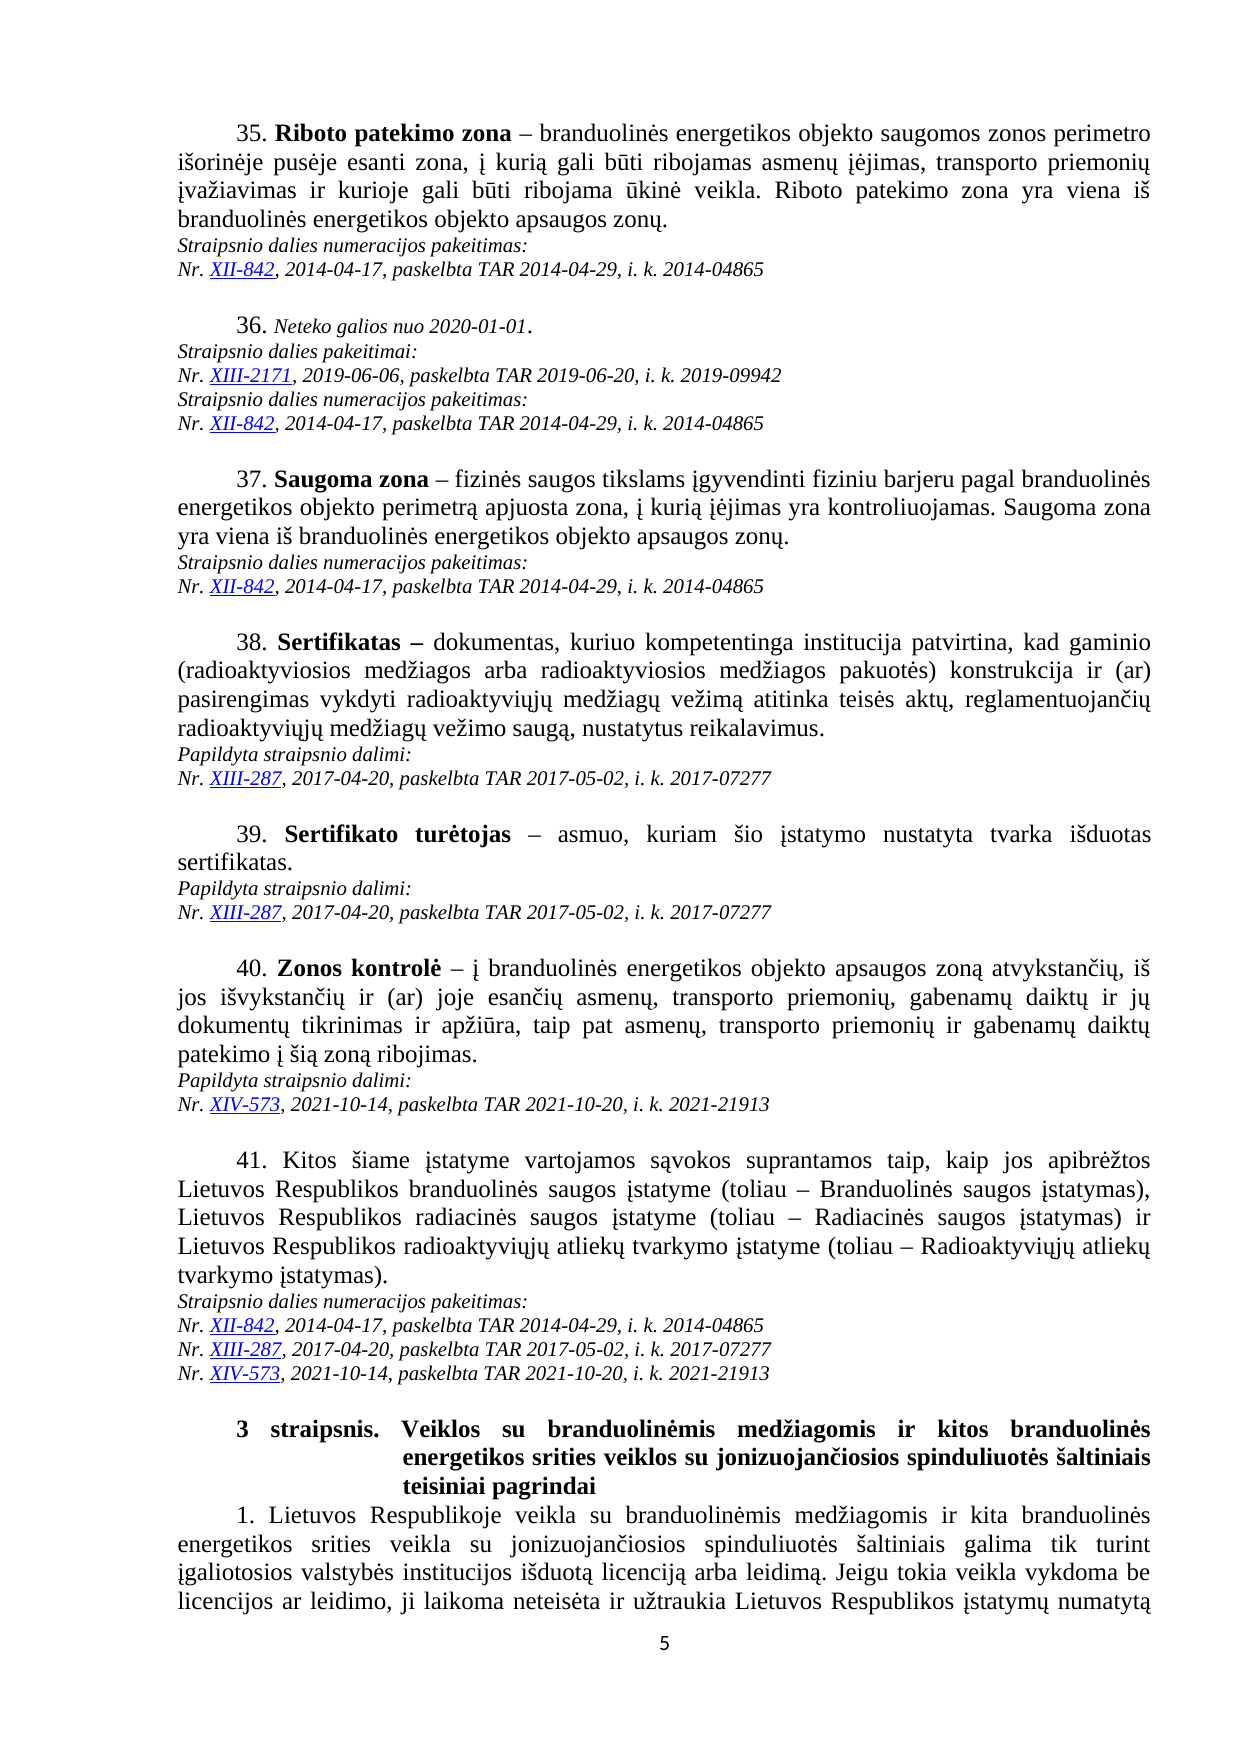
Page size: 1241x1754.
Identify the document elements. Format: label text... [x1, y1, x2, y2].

text 40. Zonos kontrolė – į branduolinės energetikos objekto apsaugos zoną atvykstančių, iš jos išvykstančių ir (ar) joje esančių asmenų, transporto priemonių, gabenamų daiktų ir jų dokumentų tikrinimas ir apžiūra, taip pat asmenų, transporto priemonių ir gabenamų daiktų patekimo į šią zoną ribojimas. [177, 953, 1152, 1068]
text Papildyta straipsnio dalimi: [177, 1068, 1152, 1092]
text Nr. XIII-287, 2017-04-20, paskelbta TAR 2017-05-02, i. k. 2017-07277 [177, 900, 1152, 924]
text 36. Neteko galios nuo 2020-01-01. [177, 310, 1152, 339]
text Nr. XIII-287, 2017-04-20, paskelbta TAR 2017-05-02, i. k. 2017-07277 [177, 766, 1152, 790]
text 37. Saugoma zona – fizinės saugos tikslams įgyvendinti fiziniu barjeru pagal branduolinės energetikos objekto perimetrą apjuosta zona, į kurią įėjimas yra kontroliuojamas. Saugoma zona yra viena iš branduolinės energetikos objekto apsaugos zonų. [177, 464, 1152, 550]
text Straipsnio dalies numeracijos pakeitimas: [177, 550, 1152, 574]
text Nr. XIV-573, 2021-10-14, paskelbta TAR 2021-10-20, i. k. 2021-21913 [177, 1092, 1152, 1116]
text Nr. XII-842, 2014-04-17, paskelbta TAR 2014-04-29, i. k. 2014-04865 [177, 1313, 1152, 1337]
text 3 straipsnis. Veiklos su branduolinėmis medžiagomis ir kitos branduolinės energetikos srities veiklos su jonizuojančiosios spinduliuotės šaltiniais teisiniai pagrindai [236, 1414, 1152, 1500]
text Nr. XIV-573, 2021-10-14, paskelbta TAR 2021-10-20, i. k. 2021-21913 [177, 1361, 1152, 1385]
text 39. Sertifikato turėtojas – asmuo, kuriam šio įstatymo nustatyta tvarka išduotas sertifikatas. [177, 819, 1152, 876]
text Straipsnio dalies numeracijos pakeitimas: [177, 1289, 1152, 1313]
text 41. Kitos šiame įstatyme vartojamos sąvokos suprantamos taip, kaip jos apibrėžtos Lietuvos Respublikos branduolinės saugos įstatyme (toliau – Branduolinės saugos įstatymas), Lietuvos Respublikos radiacinės saugos įstatyme (toliau – Radiacinės saugos įstatymas) ir Lietuvos Respublikos radioaktyviųjų atliekų tvarkymo įstatyme (toliau – Radioaktyviųjų atliekų tvarkymo įstatymas). [177, 1145, 1152, 1289]
text Nr. XII-842, 2014-04-17, paskelbta TAR 2014-04-29, i. k. 2014-04865 [177, 574, 1152, 598]
text Nr. XII-842, 2014-04-17, paskelbta TAR 2014-04-29, i. k. 2014-04865 [177, 411, 1152, 435]
text Nr. XII-842, 2014-04-17, paskelbta TAR 2014-04-29, i. k. 2014-04865 [177, 257, 1152, 281]
text Straipsnio dalies pakeitimai: [177, 339, 1152, 363]
text 38. Sertifikatas – dokumentas, kuriuo kompetentinga institucija patvirtina, kad gaminio (radioaktyviosios medžiagos arba radioaktyviosios medžiagos pakuotės) konstrukcija ir (ar) pasirengimas vykdyti radioaktyviųjų medžiagų vežimą atitinka teisės aktų, reglamentuojančių radioaktyviųjų medžiagų vežimo saugą, nustatytus reikalavimus. [177, 627, 1152, 742]
text 35. Riboto patekimo zona – branduolinės energetikos objekto saugomos zonos perimetro išorinėje pusėje esanti zona, į kurią gali būti ribojamas asmenų įėjimas, transporto priemonių įvažiavimas ir kurioje gali būti ribojama ūkinė veikla. Riboto patekimo zona yra viena iš branduolinės energetikos objekto apsaugos zonų. [177, 118, 1152, 233]
text 1. Lietuvos Respublikoje veikla su branduolinėmis medžiagomis ir kita branduolinės energetikos srities veikla su jonizuojančiosios spinduliuotės šaltiniais galima tik turint įgaliotosios valstybės institucijos išduotą licenciją arba leidimą. Jeigu tokia veikla vykdoma be licencijos ar leidimo, ji laikoma neteisėta ir užtraukia Lietuvos Respublikos įstatymų numatytą [177, 1500, 1152, 1615]
text Papildyta straipsnio dalimi: [177, 876, 1152, 900]
text Nr. XIII-2171, 2019-06-06, paskelbta TAR 2019-06-20, i. k. 2019-09942 [177, 363, 1152, 387]
text Straipsnio dalies numeracijos pakeitimas: [177, 387, 1152, 411]
text Straipsnio dalies numeracijos pakeitimas: [177, 233, 1152, 257]
text Papildyta straipsnio dalimi: [177, 742, 1152, 766]
text Nr. XIII-287, 2017-04-20, paskelbta TAR 2017-05-02, i. k. 2017-07277 [177, 1337, 1152, 1361]
